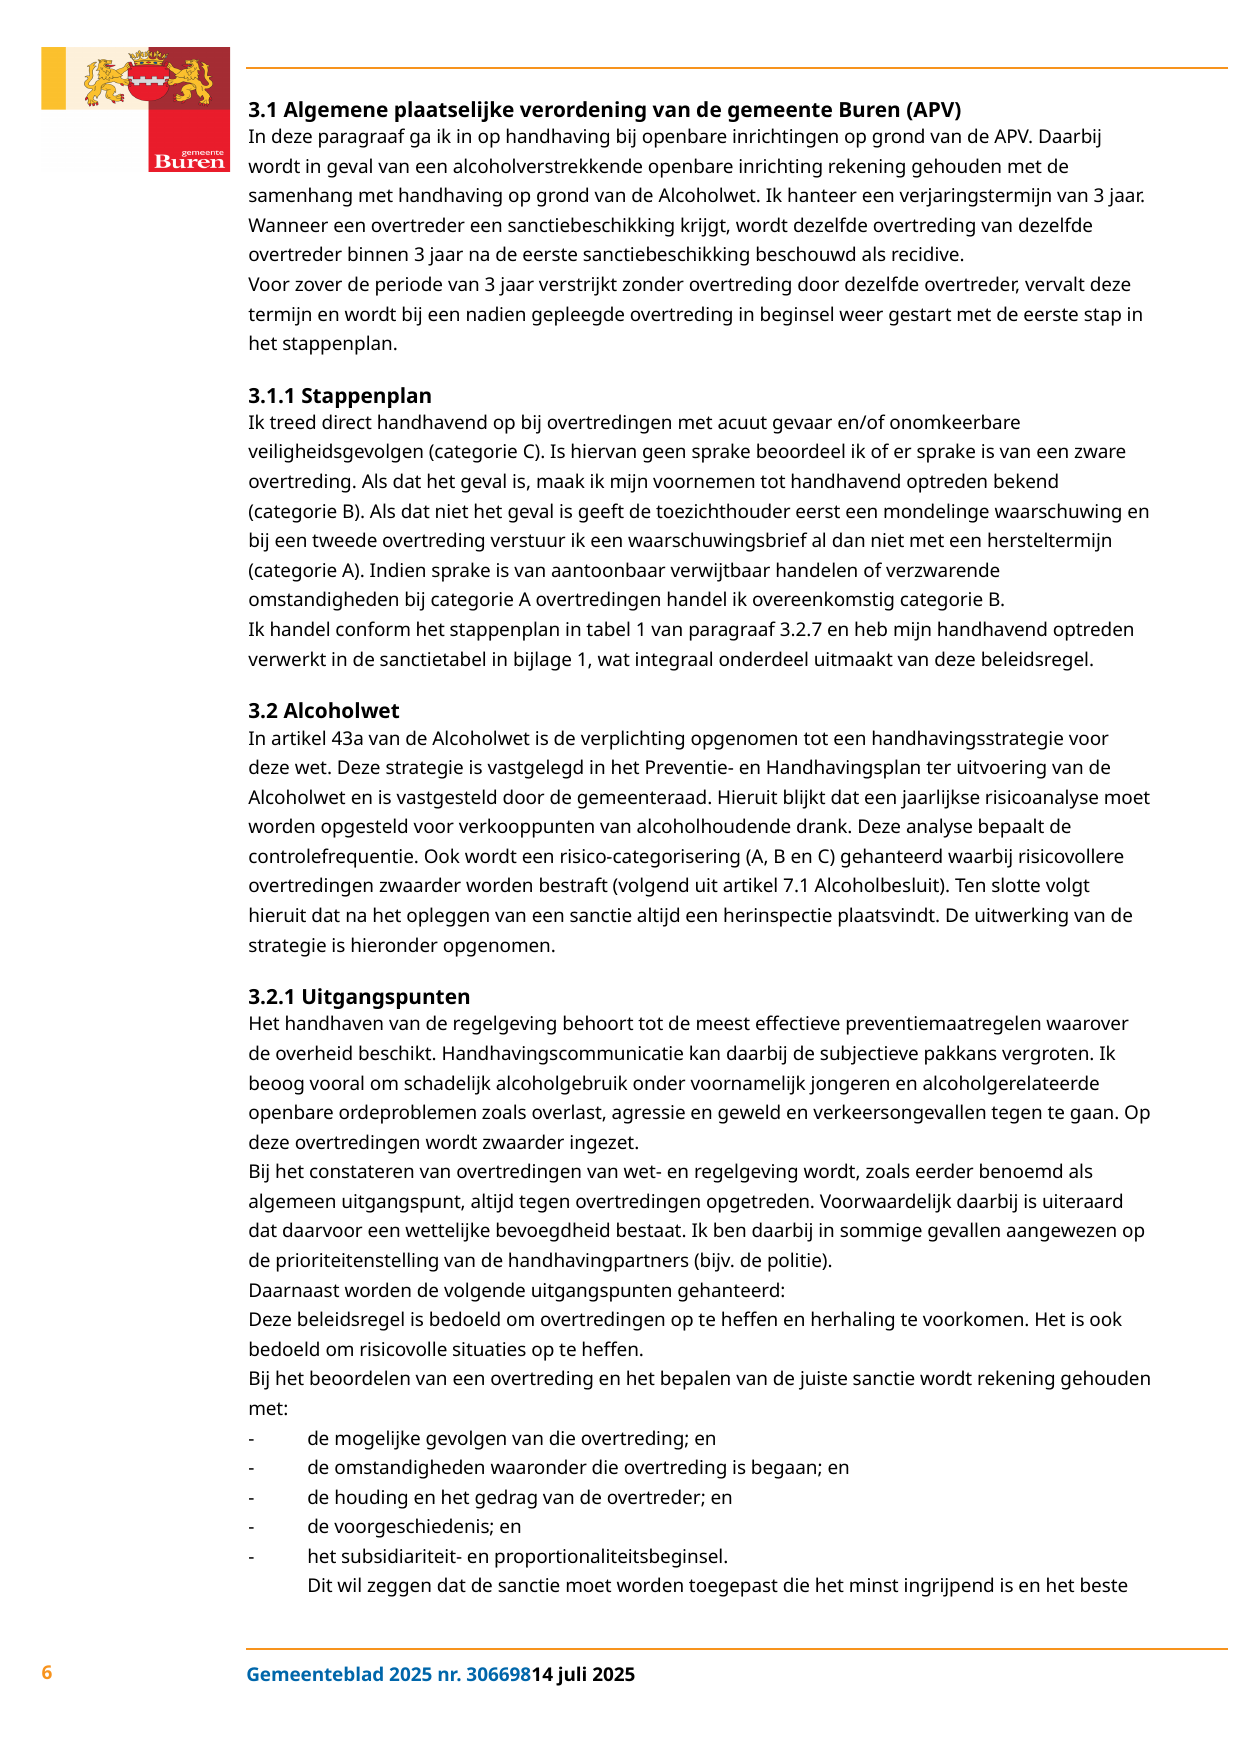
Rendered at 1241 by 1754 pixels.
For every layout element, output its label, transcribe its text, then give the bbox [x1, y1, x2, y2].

text 3.2.1 Uitgangspunten [248, 982, 1152, 1011]
text In artikel 43a van de Alcoholwet is de verplichting opgenomen tot een handhavingsstrategie voor deze wet. Deze strategie is vastgelegd in het Preventie- en Handhavingsplan ter uitvoering van de Alcoholwet en is vastgesteld door de gemeenteraad. Hieruit blijkt dat een jaarlijkse risicoanalyse moet worden opgesteld voor verkooppunten van alcoholhoudende drank. Deze analyse bepaalt de controlefrequentie. Ook wordt een risico-categorisering (A, B en C) gehanteerd waarbij risicovollere overtredingen zwaarder worden bestraft (volgend uit artikel 7.1 Alcoholbesluit). Ten slotte volgt hieruit dat na het opleggen van een sanctie altijd een herinspectie plaatsvindt. De uitwerking van de strategie is hieronder opgenomen. [248, 725, 1152, 957]
text Bij het beoordelen van een overtreding en het bepalen van de juiste sanctie wordt rekening gehouden met: [248, 1366, 1152, 1421]
list de voorgeschiedenis; en [248, 1513, 1152, 1539]
text Voor zover de periode van 3 jaar verstrijkt zonder overtreding door dezelfde overtreder, vervalt deze termijn en wordt bij een nadien gepleegde overtreding in beginsel weer gestart met de eerste stap in het stappenplan. [248, 271, 1152, 356]
text Daarnaast worden de volgende uitgangspunten gehanteerd: [248, 1277, 1152, 1303]
list het subsidiariteit- en proportionaliteitsbeginsel. [248, 1543, 1152, 1569]
text In deze paragraaf ga ik in op handhaving bij openbare inrichtingen op grond van de APV. Daarbij wordt in geval van een alcoholverstrekkende openbare inrichting rekening gehouden met de samenhang met handhaving op grond van de Alcoholwet. Ik hanteer een verjaringstermijn van 3 jaar. Wanneer een overtreder een sanctiebeschikking krijgt, wordt dezelfde overtreding van dezelfde overtreder binnen 3 jaar na de eerste sanctiebeschikking beschouwd als recidive. [248, 123, 1152, 267]
list de houding en het gedrag van de overtreder; en [248, 1484, 1152, 1510]
text 3.1 Algemene plaatselijke verordening van de gemeente Buren (APV) [248, 95, 1152, 123]
text 3.1.1 Stappenplan [248, 381, 1152, 409]
text Ik treed direct handhavend op bij overtredingen met acuut gevaar en/of onomkeerbare veiligheidsgevolgen (categorie C). Is hiervan geen sprake beoordeel ik of er sprake is van een zware overtreding. Als dat het geval is, maak ik mijn voornemen tot handhavend optreden bekend (categorie B). Als dat niet het geval is geeft de toezichthouder eerst een mondelinge waarschuwing en bij een tweede overtreding verstuur ik een waarschuwingsbrief al dan niet met een hersteltermijn (categorie A). Indien sprake is van aantoonbaar verwijtbaar handelen of verzwarende omstandigheden bij categorie A overtredingen handel ik overeenkomstig categorie B. [248, 409, 1152, 612]
text Bij het constateren van overtredingen van wet- en regelgeving wordt, zoals eerder benoemd als algemeen uitgangspunt, altijd tegen overtredingen opgetreden. Voorwaardelijk daarbij is uiteraard dat daarvoor een wettelijke bevoegdheid bestaat. Ik ben daarbij in sommige gevallen aangewezen op de prioriteitenstelling van de handhavingpartners (bijv. de politie). [248, 1158, 1152, 1273]
list de mogelijke gevolgen van die overtreding; en [248, 1425, 1152, 1451]
picture [41, 47, 231, 172]
text 3.2 Alcoholwet [248, 696, 1152, 725]
text Ik handel conform het stappenplan in tabel 1 van paragraaf 3.2.7 en heb mijn handhavend optreden verwerkt in de sanctietabel in bijlage 1, wat integraal onderdeel uitmaakt van deze beleidsregel. [248, 616, 1152, 672]
list de omstandigheden waaronder die overtreding is begaan; en [248, 1454, 1152, 1480]
list Dit wil zeggen dat de sanctie moet worden toegepast die het minst ingrijpend is en het beste [248, 1573, 1152, 1598]
text Deze beleidsregel is bedoeld om overtredingen op te heffen en herhaling te voorkomen. Het is ook bedoeld om risicovolle situaties op te heffen. [248, 1306, 1152, 1362]
text Het handhaven van de regelgeving behoort tot de meest effectieve preventiemaatregelen waarover de overheid beschikt. Handhavingscommunicatie kan daarbij de subjectieve pakkans vergroten. Ik beoog vooral om schadelijk alcoholgebruik onder voornamelijk jongeren en alcoholgerelateerde openbare ordeproblemen zoals overlast, agressie en geweld en verkeersongevallen tegen te gaan. Op deze overtredingen wordt zwaarder ingezet. [248, 1011, 1152, 1155]
